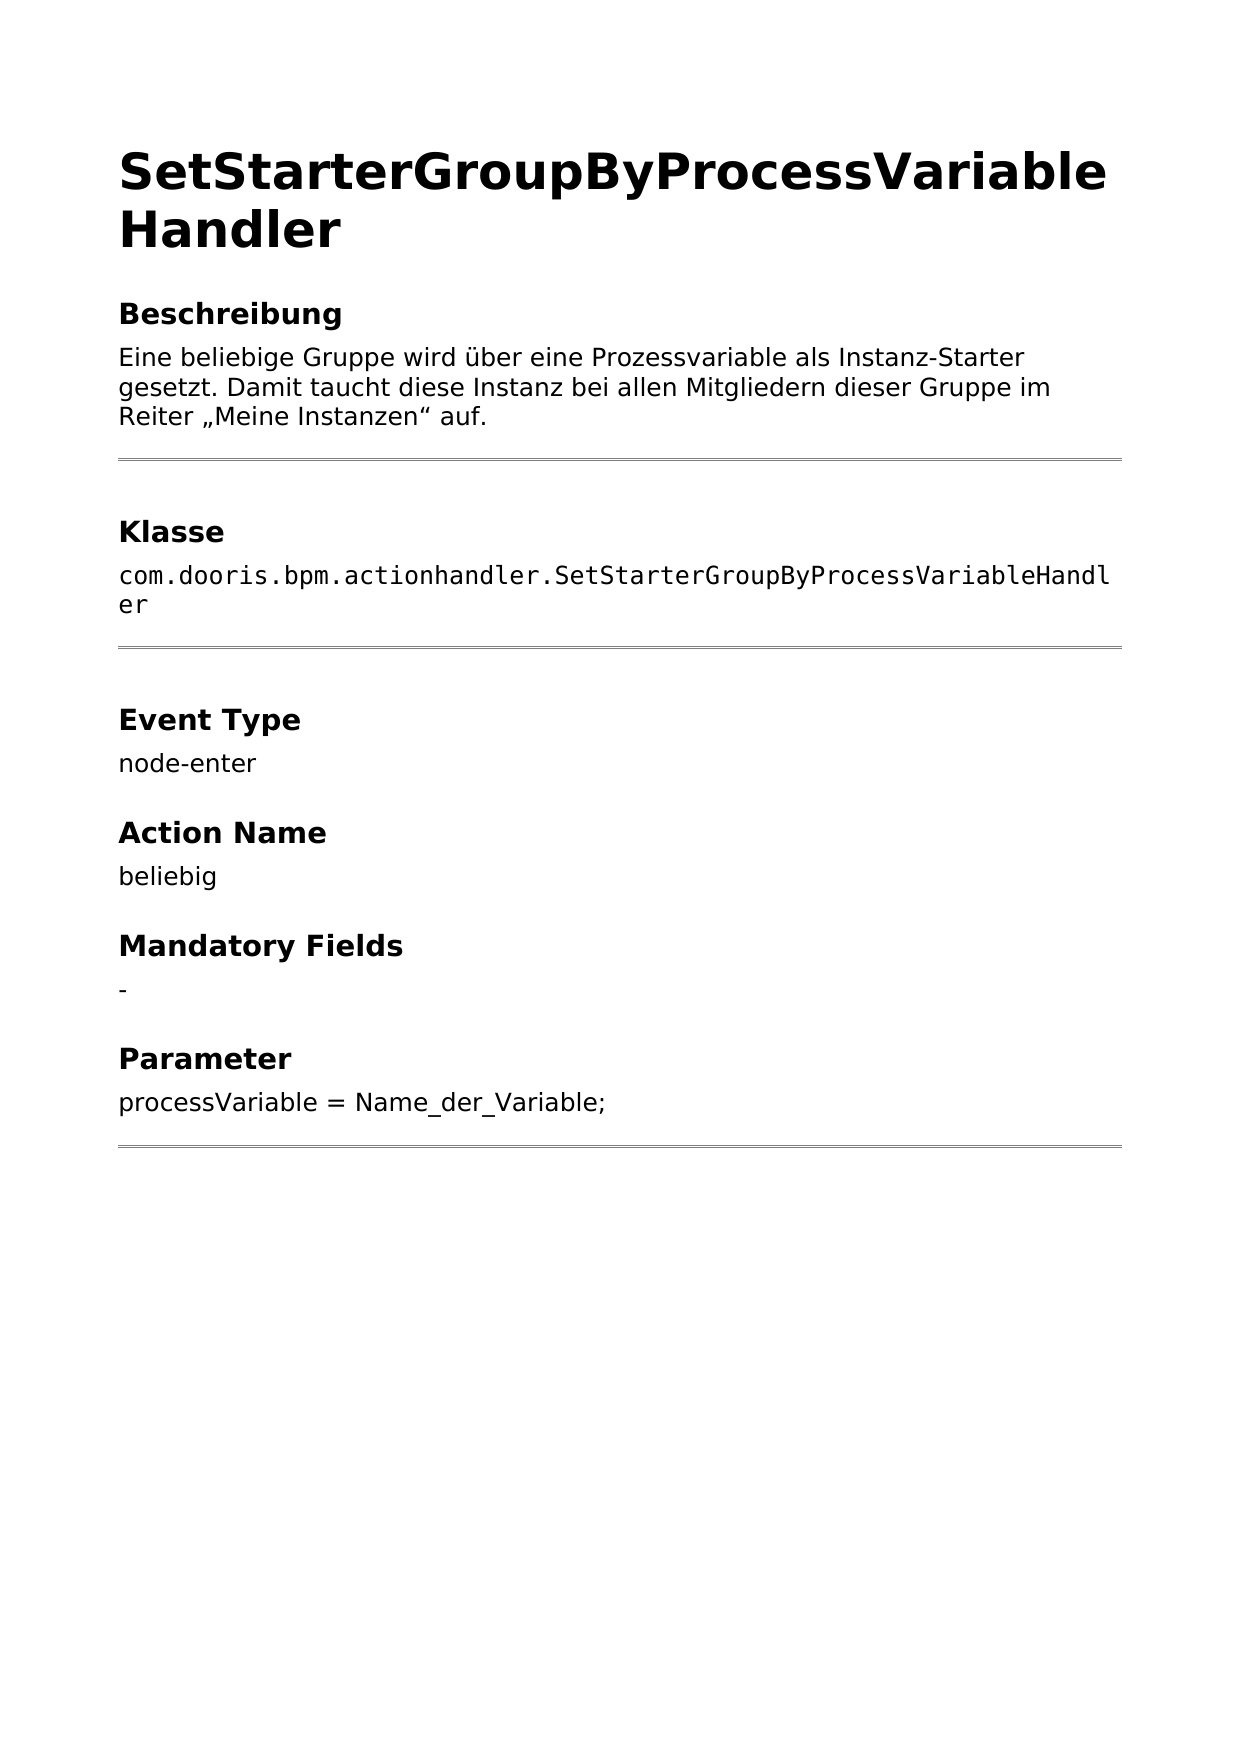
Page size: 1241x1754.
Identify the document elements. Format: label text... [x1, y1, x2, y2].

text com.dooris.bpm.actionhandler.SetStarterGroupByProcessVariableHandler [118, 561, 1122, 620]
subtitle Beschreibung [118, 297, 1122, 331]
text node-enter [118, 749, 1122, 778]
subtitle Klasse [118, 515, 1122, 549]
text beliebig [118, 862, 1122, 892]
subtitle Action Name [118, 816, 1122, 850]
text Eine beliebige Gruppe wird über eine Prozessvariable als Instanz-Starter gesetzt. Damit taucht diese Instanz bei allen Mitgliedern dieser Gruppe im Reiter „Meine Instanzen“ auf. [118, 343, 1122, 431]
subtitle Mandatory Fields [118, 929, 1122, 963]
text - [118, 976, 1122, 1005]
subtitle Event Type [118, 703, 1122, 737]
text processVariable = Name_der_Variable; [118, 1089, 1122, 1118]
subtitle Parameter [118, 1042, 1122, 1076]
subtitle SetStarterGroupByProcessVariableHandler [118, 143, 1122, 259]
